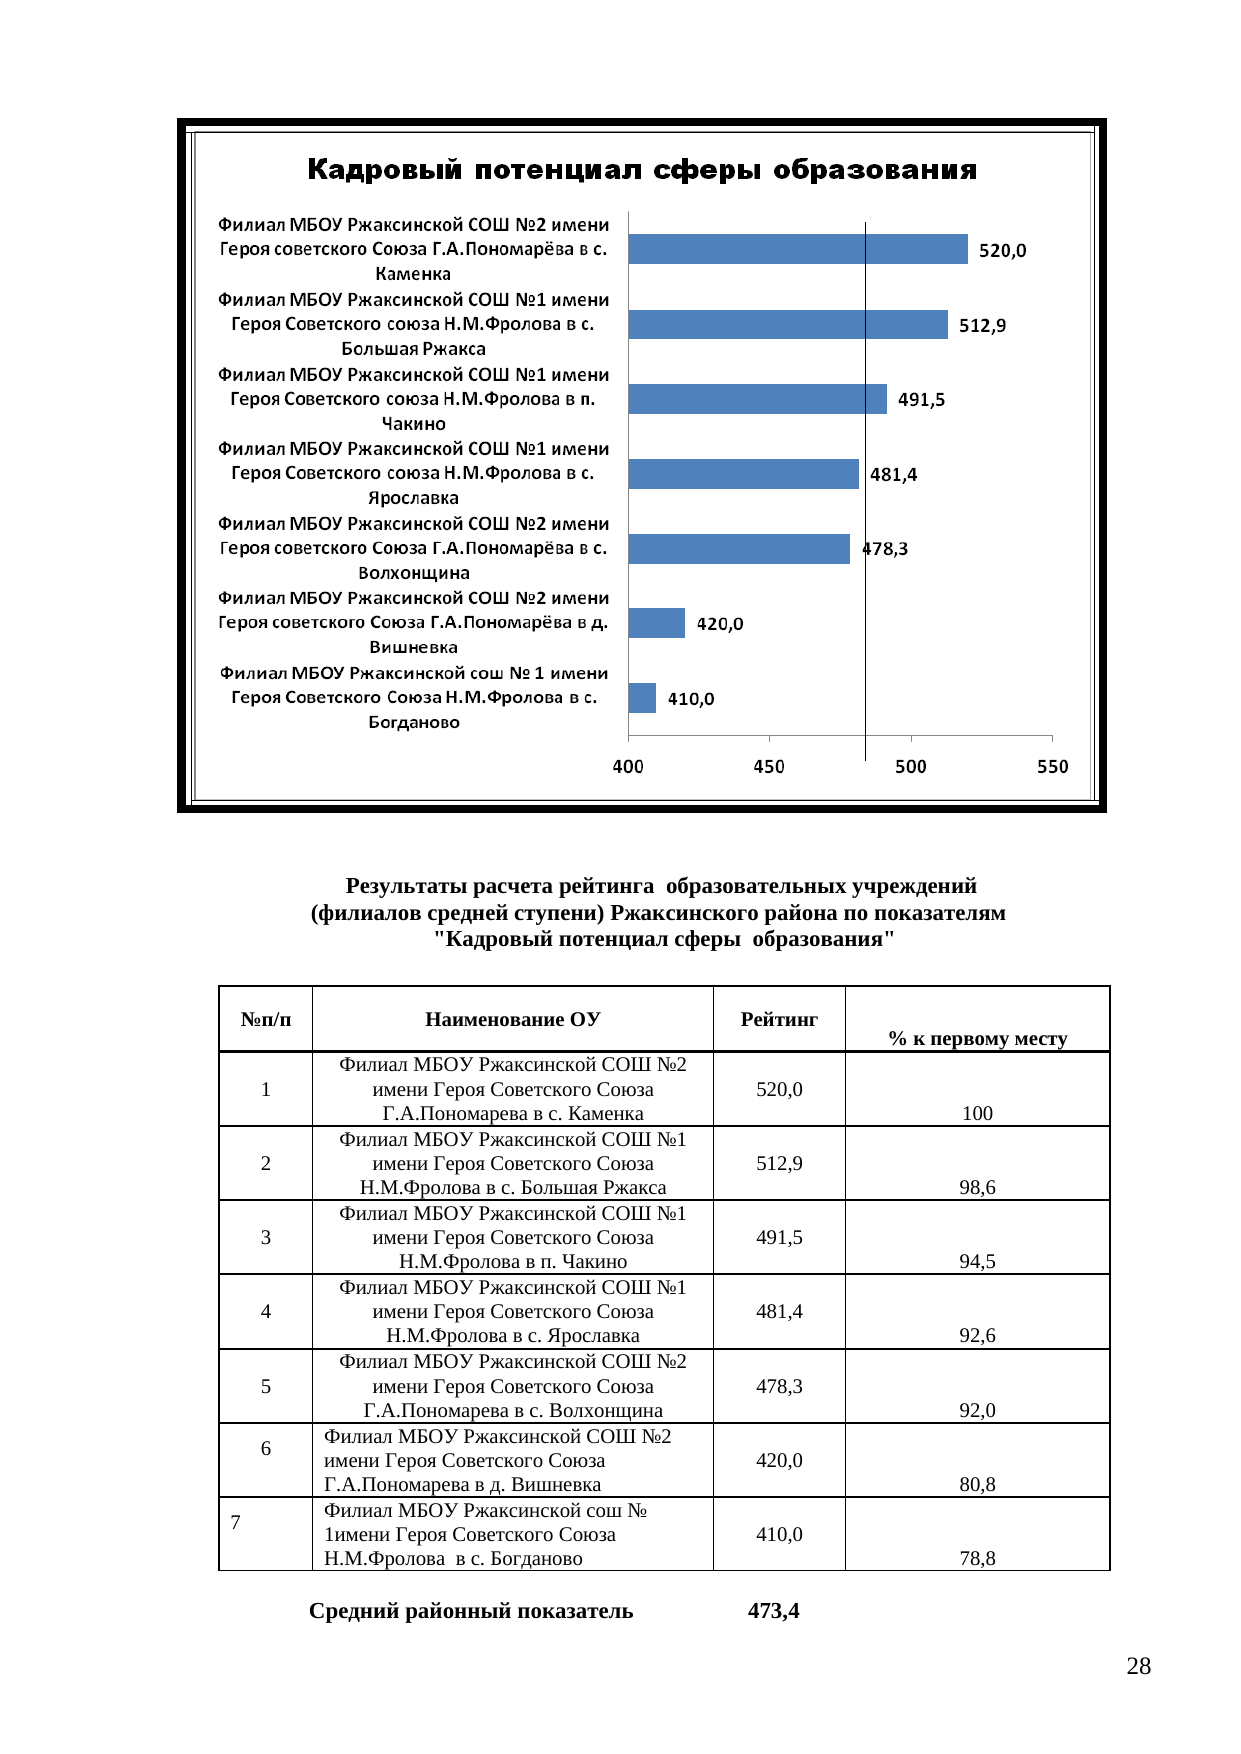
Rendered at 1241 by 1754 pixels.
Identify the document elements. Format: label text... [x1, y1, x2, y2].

table_cell 410,0 [714, 1498, 845, 1570]
table_cell 481,4 [714, 1275, 845, 1347]
table_cell 478,3 [714, 1350, 845, 1422]
table_cell 98,6 [846, 1127, 1109, 1199]
table_cell 420,0 [714, 1424, 845, 1496]
table_cell 3 [220, 1201, 312, 1273]
table_cell 7 [220, 1498, 312, 1570]
table_cell 2 [220, 1127, 312, 1199]
table_cell 512,9 [714, 1127, 845, 1199]
table_cell [714, 958, 845, 985]
table_cell 520,0 [714, 1053, 845, 1124]
table_cell 491,5 [714, 1201, 845, 1273]
table_header Результаты расчета рейтинга образовательных учреждений (филиалов средней ступени) Ржаксинского района по показателям "Кадровый потенциал сферы образования" [219, 840, 1110, 958]
table_cell Филиал МБОУ Ржаксинской СОШ №1 имени Героя Советского Союза Н.М.Фролова в п. Чакино [313, 1201, 713, 1273]
table_cell 5 [220, 1350, 312, 1422]
table_cell 1 [220, 1053, 312, 1124]
table_cell 94,5 [846, 1201, 1109, 1273]
table_cell Рейтинг [714, 987, 845, 1050]
table_cell Филиал МБОУ Ржаксинской сош № 1имени Героя Советского Союза Н.М.Фролова в с. Богданово [313, 1498, 713, 1570]
table_cell Филиал МБОУ Ржаксинской СОШ №1 имени Героя Советского Союза Н.М.Фролова в с. Ярославка [313, 1275, 713, 1347]
table_cell % к первому месту [846, 987, 1109, 1050]
picture [193, 133, 1091, 800]
table_cell [845, 958, 1110, 985]
table_cell Филиал МБОУ Ржаксинской СОШ №2 имени Героя Советского Союза Г.А.Пономарева в с. Волхонщина [313, 1350, 713, 1422]
table_cell 4 [220, 1275, 312, 1347]
table_cell Наименование ОУ [313, 987, 713, 1050]
table_cell [313, 958, 714, 985]
table_cell Филиал МБОУ Ржаксинской СОШ №2 имени Героя Советского Союза Г.А.Пономарева в д. Вишневка [313, 1424, 713, 1496]
text Средний районный показатель 473,4 [177, 1598, 1152, 1624]
table_cell 100 [846, 1053, 1109, 1124]
table_cell 80,8 [846, 1424, 1109, 1496]
table_cell №п/п [220, 987, 312, 1050]
table_cell Филиал МБОУ Ржаксинской СОШ №2 имени Героя Советского Союза Г.А.Пономарева в с. Каменка [313, 1053, 713, 1124]
table_cell Филиал МБОУ Ржаксинской СОШ №1 имени Героя Советского Союза Н.М.Фролова в с. Большая Ржакса [313, 1127, 713, 1199]
table_cell [219, 958, 313, 985]
table_cell 92,6 [846, 1275, 1109, 1347]
table_cell 78,8 [846, 1498, 1109, 1570]
table_cell 92,0 [846, 1350, 1109, 1422]
table_cell 6 [220, 1424, 312, 1496]
